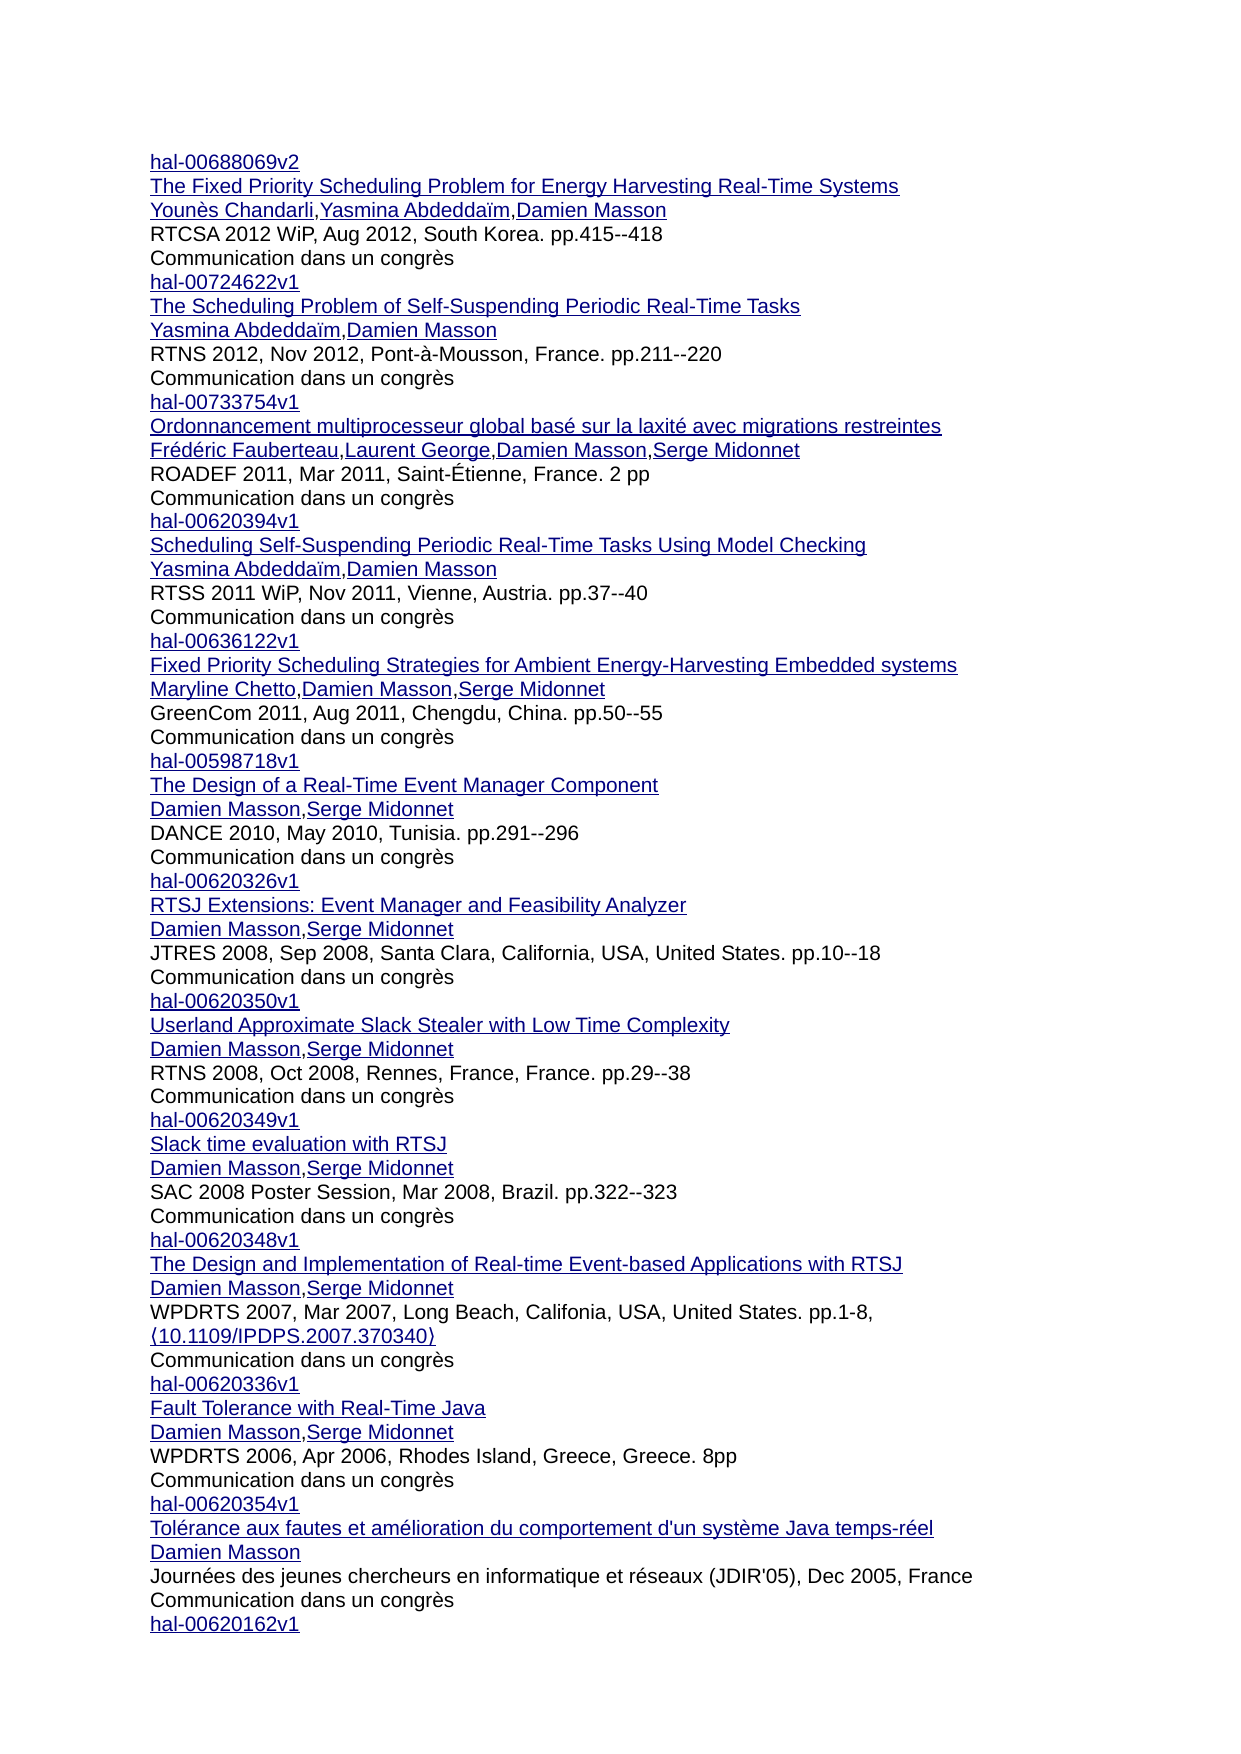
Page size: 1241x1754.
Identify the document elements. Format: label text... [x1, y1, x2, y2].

table_cell The Design and Implementation of Real-time Event-based Applications with RTSJ Damien Masson,Serge Midonnet WPDRTS 2007, Mar 2007, Long Beach, Califonia, USA, United States. pp.1-8, ⟨10.1109/IPDPS.2007.370340⟩ Communication dans un congrès hal-00620336v1 [150, 1252, 1090, 1396]
table_cell Tolérance aux fautes et amélioration du comportement d'un système Java temps-réel Damien Masson Journées des jeunes chercheurs en informatique et réseaux (JDIR'05), Dec 2005, France Communication dans un congrès hal-00620162v1 [150, 1516, 1090, 1635]
table_cell Userland Approximate Slack Stealer with Low Time Complexity Damien Masson,Serge Midonnet RTNS 2008, Oct 2008, Rennes, France, France. pp.29--38 Communication dans un congrès hal-00620349v1 [150, 1013, 1090, 1132]
table_cell hal-00688069v2 [150, 150, 1090, 174]
table_cell Fault Tolerance with Real-Time Java Damien Masson,Serge Midonnet WPDRTS 2006, Apr 2006, Rhodes Island, Greece, Greece. 8pp Communication dans un congrès hal-00620354v1 [150, 1396, 1090, 1516]
table_cell The Fixed Priority Scheduling Problem for Energy Harvesting Real-Time Systems Younès Chandarli,Yasmina Abdeddaïm,Damien Masson RTCSA 2012 WiP, Aug 2012, South Korea. pp.415--418 Communication dans un congrès hal-00724622v1 [150, 174, 1090, 294]
table_cell The Scheduling Problem of Self-Suspending Periodic Real-Time Tasks Yasmina Abdeddaïm,Damien Masson RTNS 2012, Nov 2012, Pont-à-Mousson, France. pp.211--220 Communication dans un congrès hal-00733754v1 [150, 294, 1090, 413]
table_cell The Design of a Real-Time Event Manager Component Damien Masson,Serge Midonnet DANCE 2010, May 2010, Tunisia. pp.291--296 Communication dans un congrès hal-00620326v1 [150, 773, 1090, 893]
table_cell Ordonnancement multiprocesseur global basé sur la laxité avec migrations restreintes Frédéric Fauberteau,Laurent George,Damien Masson,Serge Midonnet ROADEF 2011, Mar 2011, Saint-Étienne, France. 2 pp Communication dans un congrès hal-00620394v1 [150, 414, 1090, 533]
table_cell Fixed Priority Scheduling Strategies for Ambient Energy-Harvesting Embedded systems Maryline Chetto,Damien Masson,Serge Midonnet GreenCom 2011, Aug 2011, Chengdu, China. pp.50--55 Communication dans un congrès hal-00598718v1 [150, 653, 1090, 773]
table_cell Scheduling Self-Suspending Periodic Real-Time Tasks Using Model Checking Yasmina Abdeddaïm,Damien Masson RTSS 2011 WiP, Nov 2011, Vienne, Austria. pp.37--40 Communication dans un congrès hal-00636122v1 [150, 533, 1090, 653]
table_cell RTSJ Extensions: Event Manager and Feasibility Analyzer Damien Masson,Serge Midonnet JTRES 2008, Sep 2008, Santa Clara, California, USA, United States. pp.10--18 Communication dans un congrès hal-00620350v1 [150, 893, 1090, 1012]
table_cell Slack time evaluation with RTSJ Damien Masson,Serge Midonnet SAC 2008 Poster Session, Mar 2008, Brazil. pp.322--323 Communication dans un congrès hal-00620348v1 [150, 1132, 1090, 1252]
